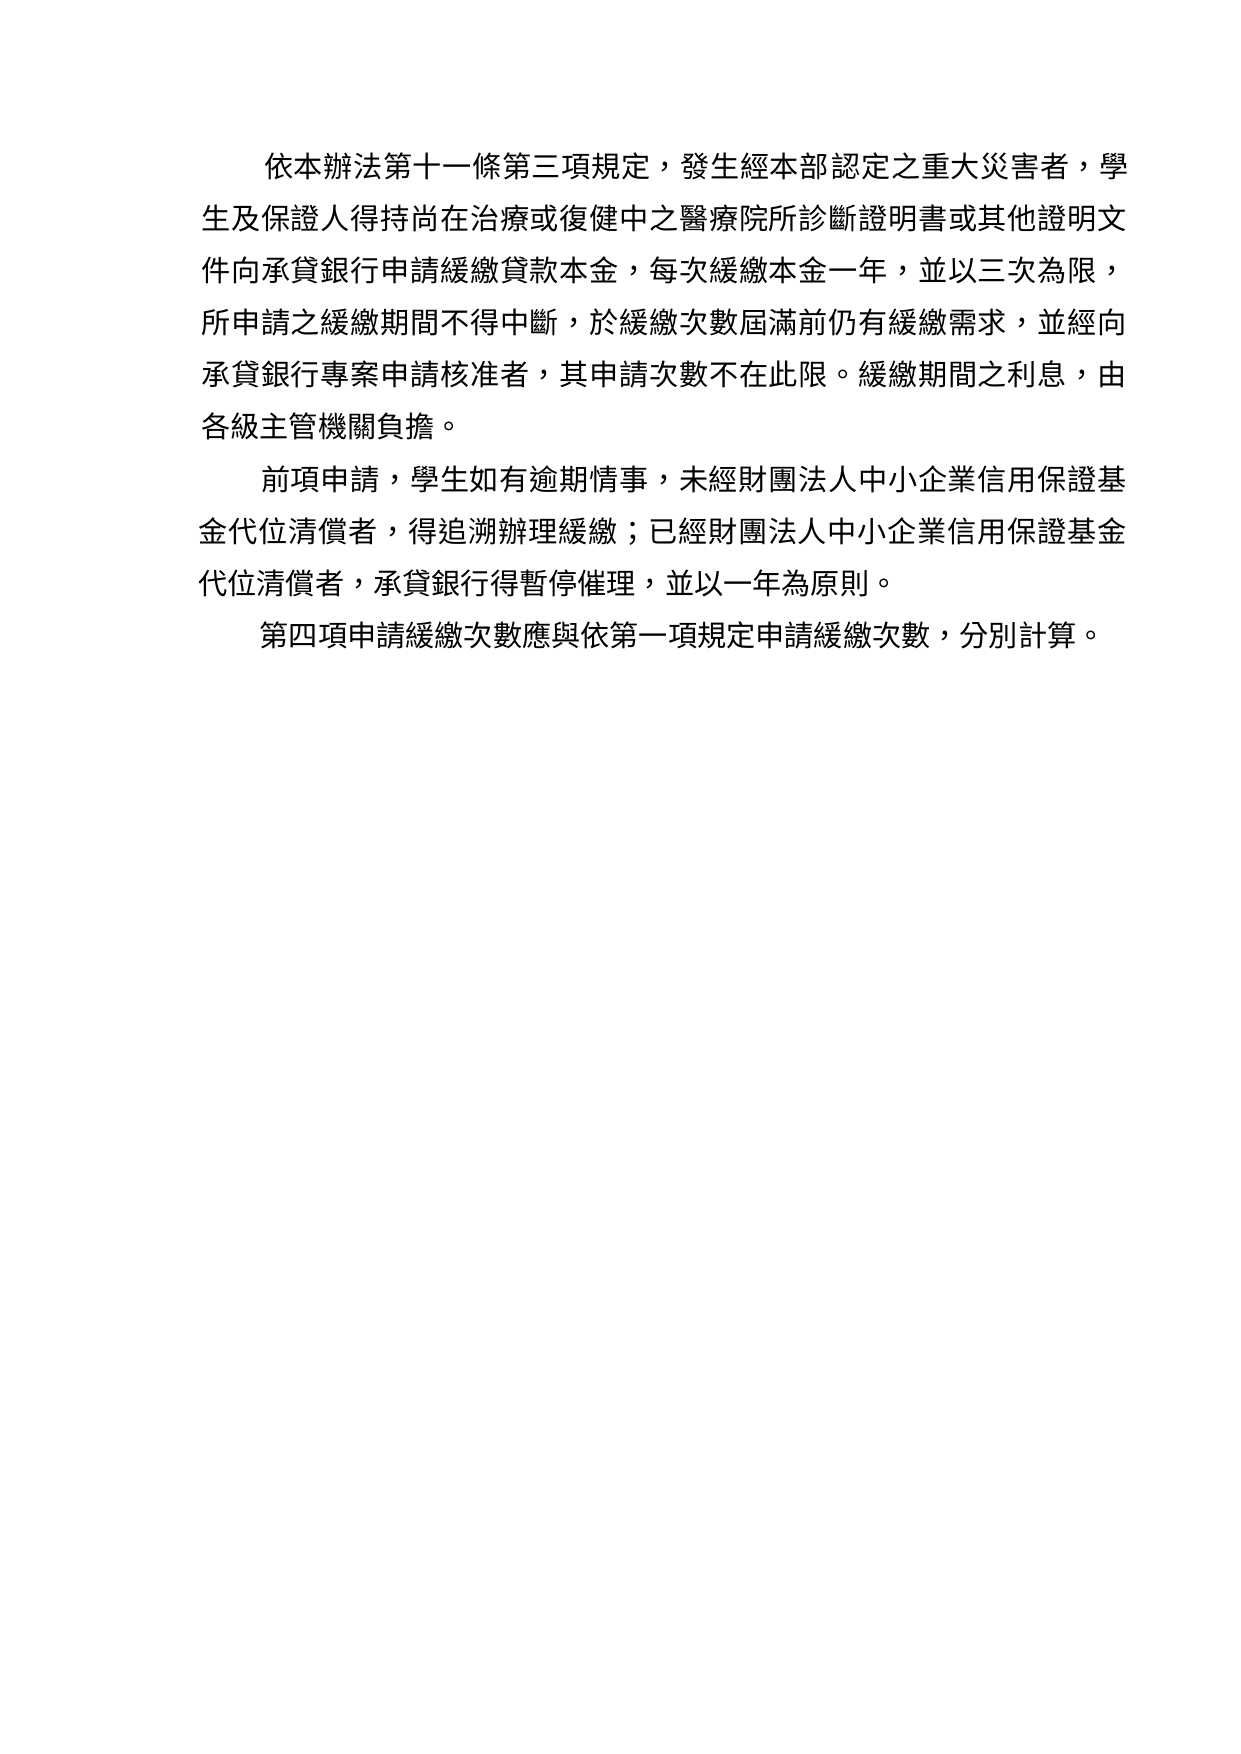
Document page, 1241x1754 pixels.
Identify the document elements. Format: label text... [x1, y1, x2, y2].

text 第四項申請緩繳次數應與依第一項規定申請緩繳次數，分別計算。 [118, 604, 1129, 657]
text 依本辦法第十一條第三項規定，發生經本部認定之重大災害者，學生及保證人得持尚在治療或復健中之醫療院所診斷證明書或其他證明文件向承貸銀行申請緩繳貸款本金，每次緩繳本金一年，並以三次為限，所申請之緩繳期間不得中斷，於緩繳次數屆滿前仍有緩繳需求，並經向承貸銀行專案申請核准者，其申請次數不在此限。緩繳期間之利息，由各級主管機關負擔。 [201, 136, 1129, 448]
text 前項申請，學生如有逾期情事，未經財團法人中小企業信用保證基金代位清償者，得追溯辦理緩繳；已經財團法人中小企業信用保證基金代位清償者，承貸銀行得暫停催理，並以一年為原則。 [198, 448, 1129, 604]
